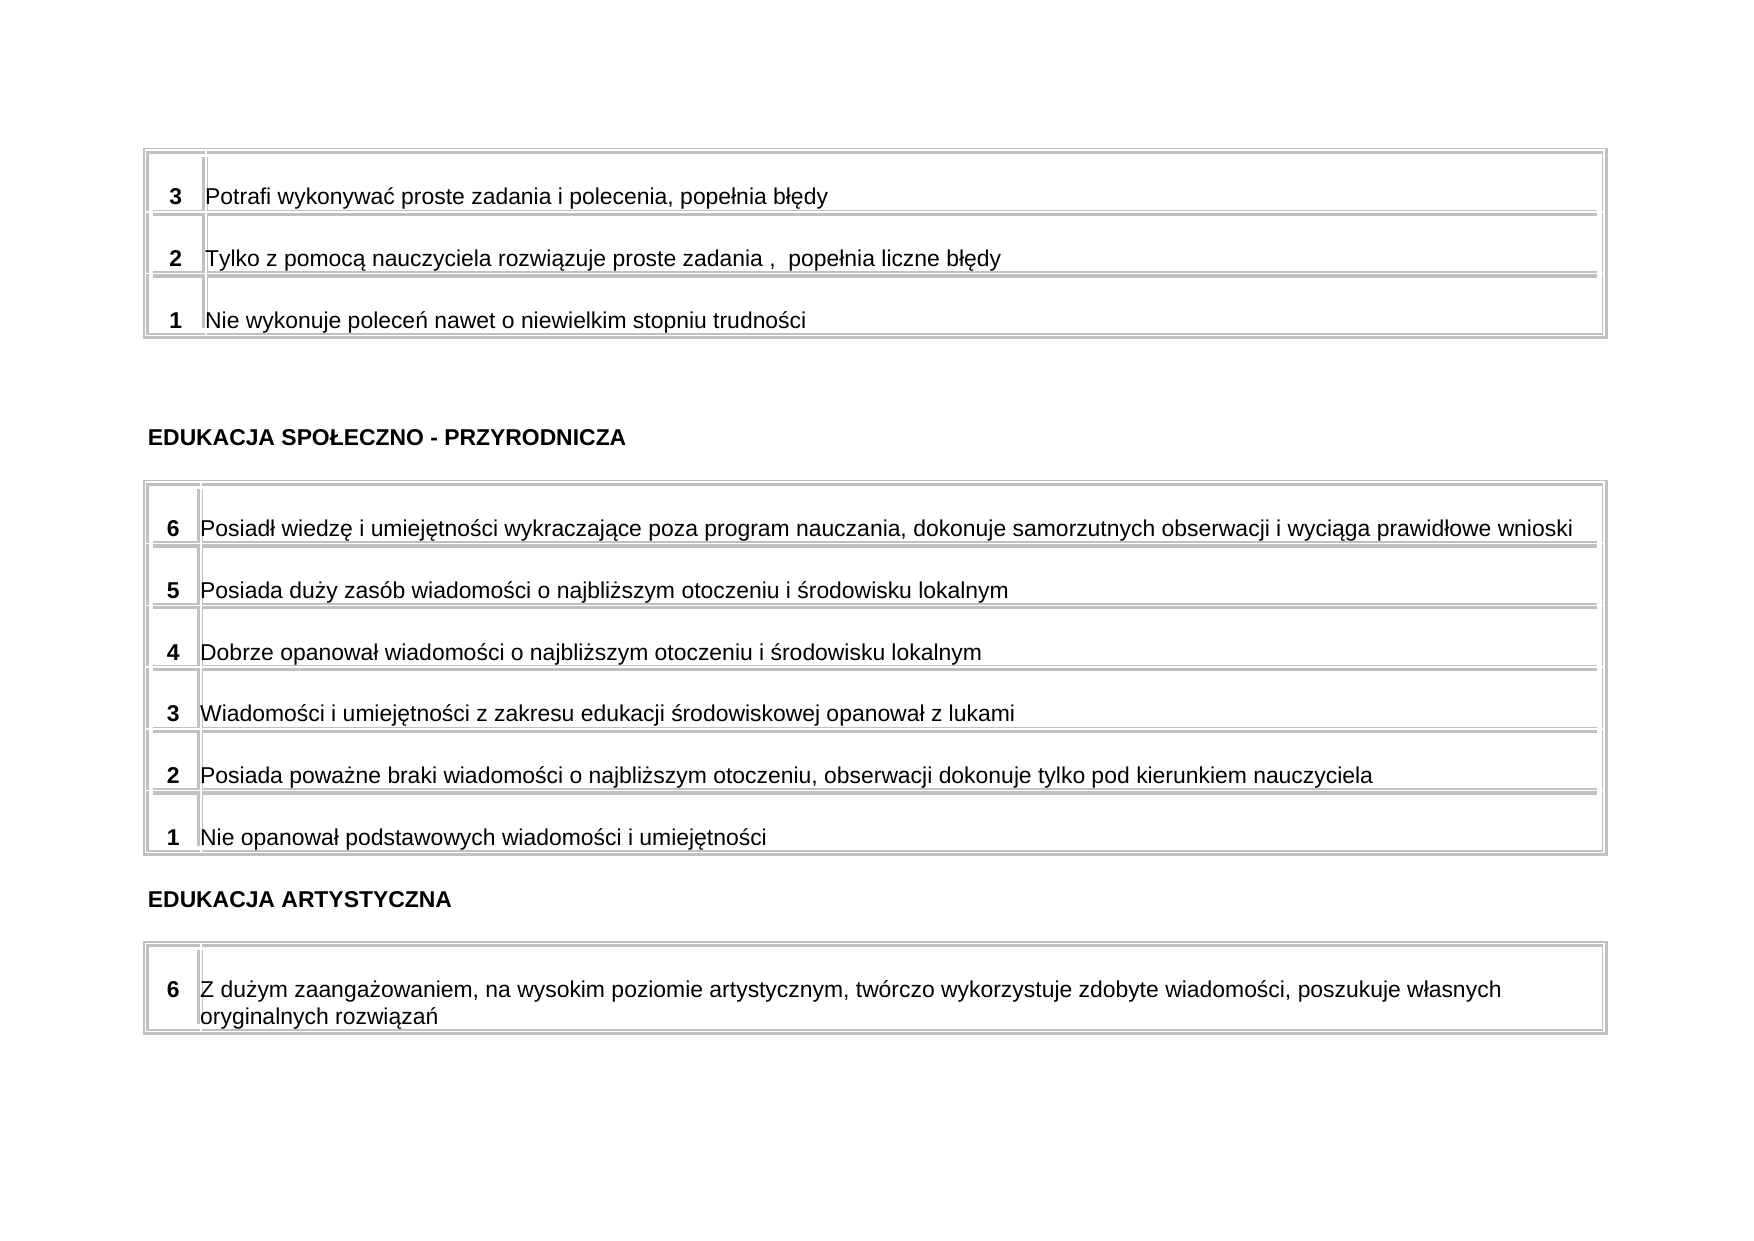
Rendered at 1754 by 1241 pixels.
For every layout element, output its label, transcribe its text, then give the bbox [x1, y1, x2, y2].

table_cell 1 [146, 788, 200, 850]
table_cell Potrafi wykonywać proste zadania i polecenia, popełnia błędy [205, 149, 1605, 209]
table_cell 5 [146, 541, 200, 603]
table_cell Tylko z pomocą nauczyciela rozwiązuje proste zadania , popełnia liczne błędy [205, 210, 1605, 271]
table_cell 1 [146, 271, 205, 333]
table_cell 3 [146, 665, 200, 727]
table_header Posiadł wiedzę i umiejętności wykraczające poza program nauczania, dokonuje samorzutnych obserwacji i wyciąga prawidłowe wnioski [200, 481, 1605, 541]
table_header 6 [149, 486, 200, 541]
table_cell Dobrze opanował wiadomości o najbliższym otoczeniu i środowisku lokalnym [200, 603, 1605, 665]
table_cell Posiada duży zasób wiadomości o najbliższym otoczeniu i środowisku lokalnym [200, 541, 1605, 603]
table_header Z dużym zaangażowaniem, na wysokim poziomie artystycznym, twórczo wykorzystuje zdobyte wiadomości, poszukuje własnych oryginalnych rozwiązań [200, 943, 1605, 1029]
table_cell 4 [146, 603, 200, 665]
table_cell Nie opanował podstawowych wiadomości i umiejętności [200, 788, 1605, 850]
table_header 6 [149, 947, 200, 1029]
table_cell 2 [146, 210, 205, 271]
table_cell 3 [149, 154, 205, 209]
table_cell Wiadomości i umiejętności z zakresu edukacji środowiskowej opanował z lukami [200, 665, 1605, 727]
text EDUKACJA ARTYSTYCZNA [148, 886, 1606, 912]
text EDUKACJA SPOŁECZNO - PRZYRODNICZA [148, 424, 1606, 450]
table_cell Nie wykonuje poleceń nawet o niewielkim stopniu trudności [205, 271, 1605, 333]
table_cell 2 [146, 727, 200, 788]
table_cell Posiada poważne braki wiadomości o najbliższym otoczeniu, obserwacji dokonuje tylko pod kierunkiem nauczyciela [200, 727, 1605, 788]
